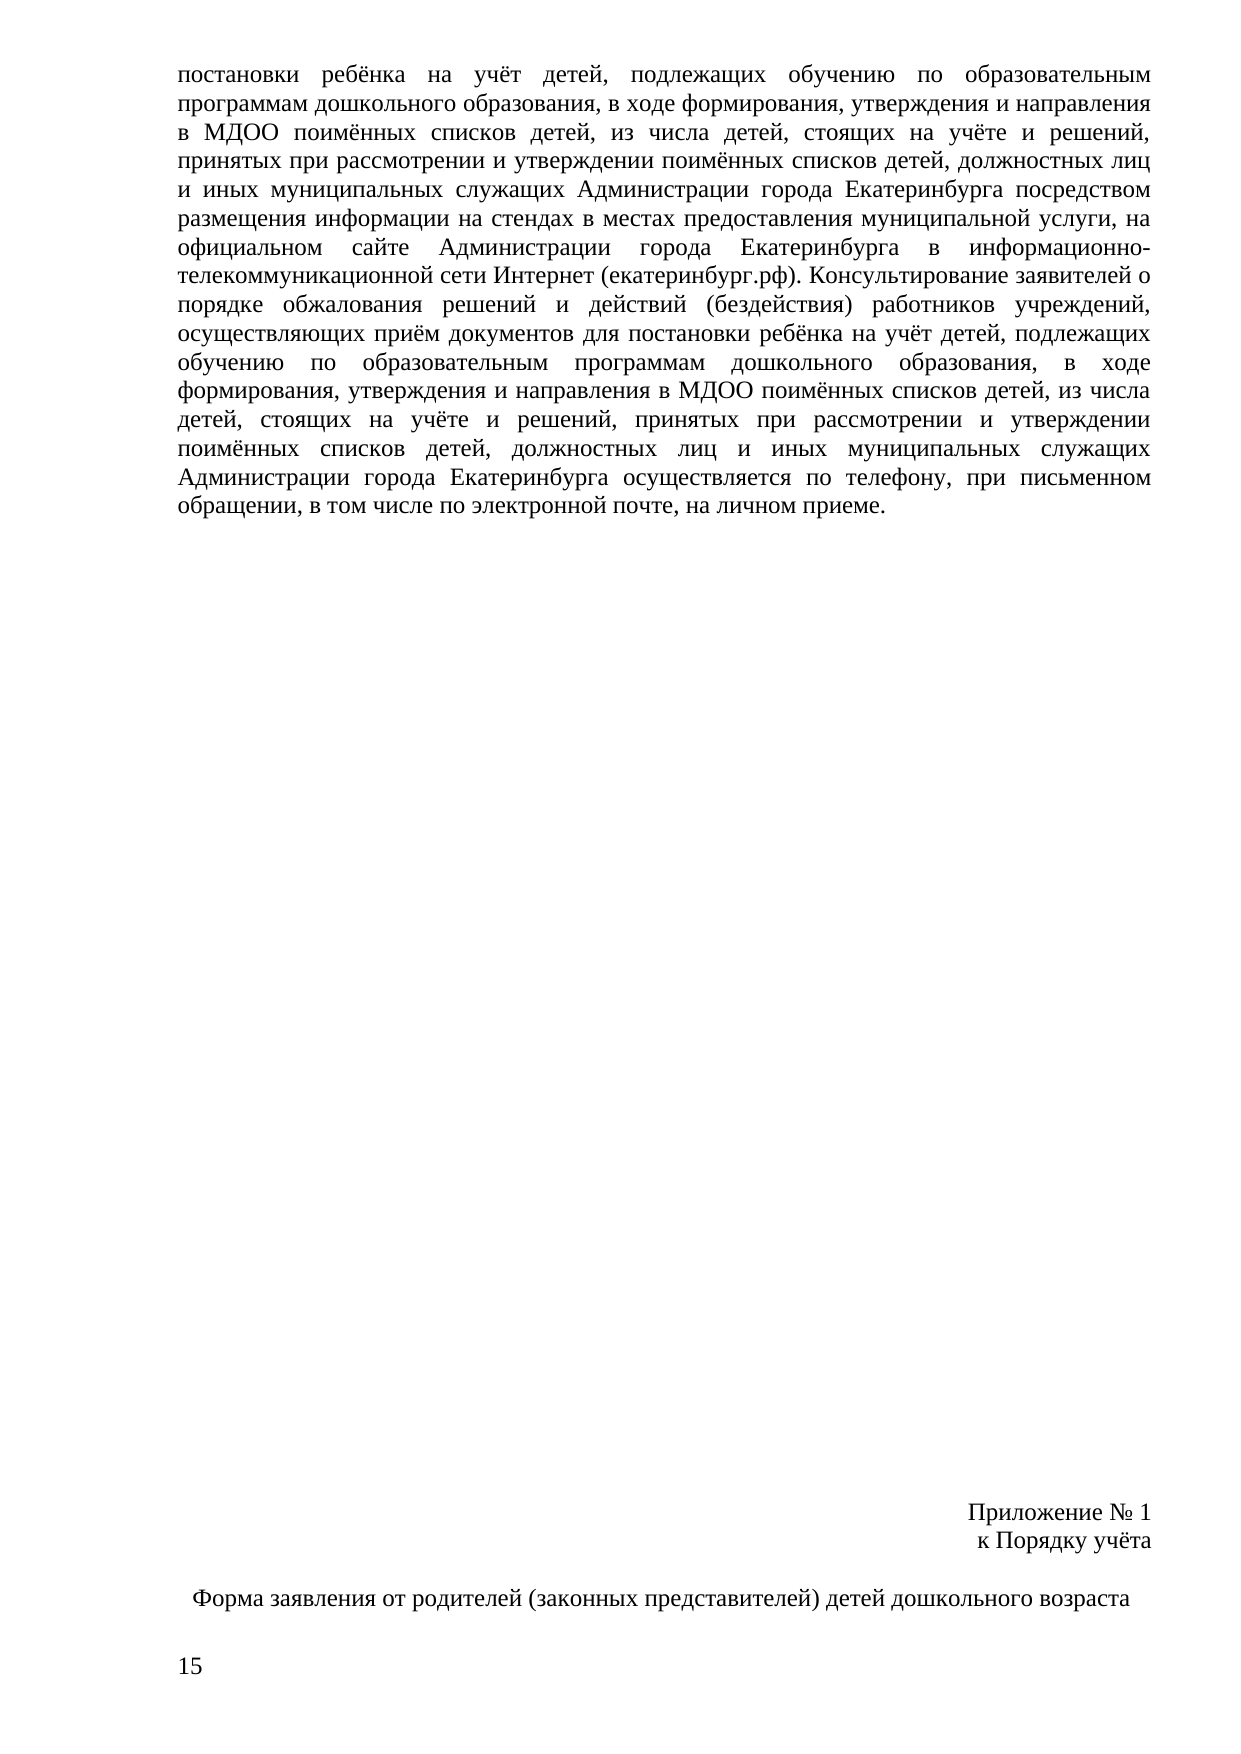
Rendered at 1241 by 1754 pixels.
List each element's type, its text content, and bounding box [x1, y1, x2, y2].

text Форма заявления от родителей (законных представителей) детей дошкольного возраста [177, 1583, 1152, 1612]
text Приложение № 1 [664, 1497, 1152, 1525]
text к Порядку учёта [664, 1525, 1152, 1554]
text постановки ребёнка на учёт детей, подлежащих обучению по образовательным программам дошкольного образования, в ходе формирования, утверждения и направления в МДОО поимённых списков детей, из числа детей, стоящих на учёте и решений, принятых при рассмотрении и утверждении поимённых списков детей, должностных лиц и иных муниципальных служащих Администрации города Екатеринбурга посредством размещения информации на стендах в местах предоставления муниципальной услуги, на официальном сайте Администрации города Екатеринбурга в информационно-телекоммуникационной сети Интернет (екатеринбург.рф). Консультирование заявителей о порядке обжалования решений и действий (бездействия) работников учреждений, осуществляющих приём документов для постановки ребёнка на учёт детей, подлежащих обучению по образовательным программам дошкольного образования, в ходе формирования, утверждения и направления в МДОО поимённых списков детей, из числа детей, стоящих на учёте и решений, принятых при рассмотрении и утверждении поимённых списков детей, должностных лиц и иных муниципальных служащих Администрации города Екатеринбурга осуществляется по телефону, при письменном обращении, в том числе по электронной почте, на личном приеме. [177, 59, 1152, 519]
